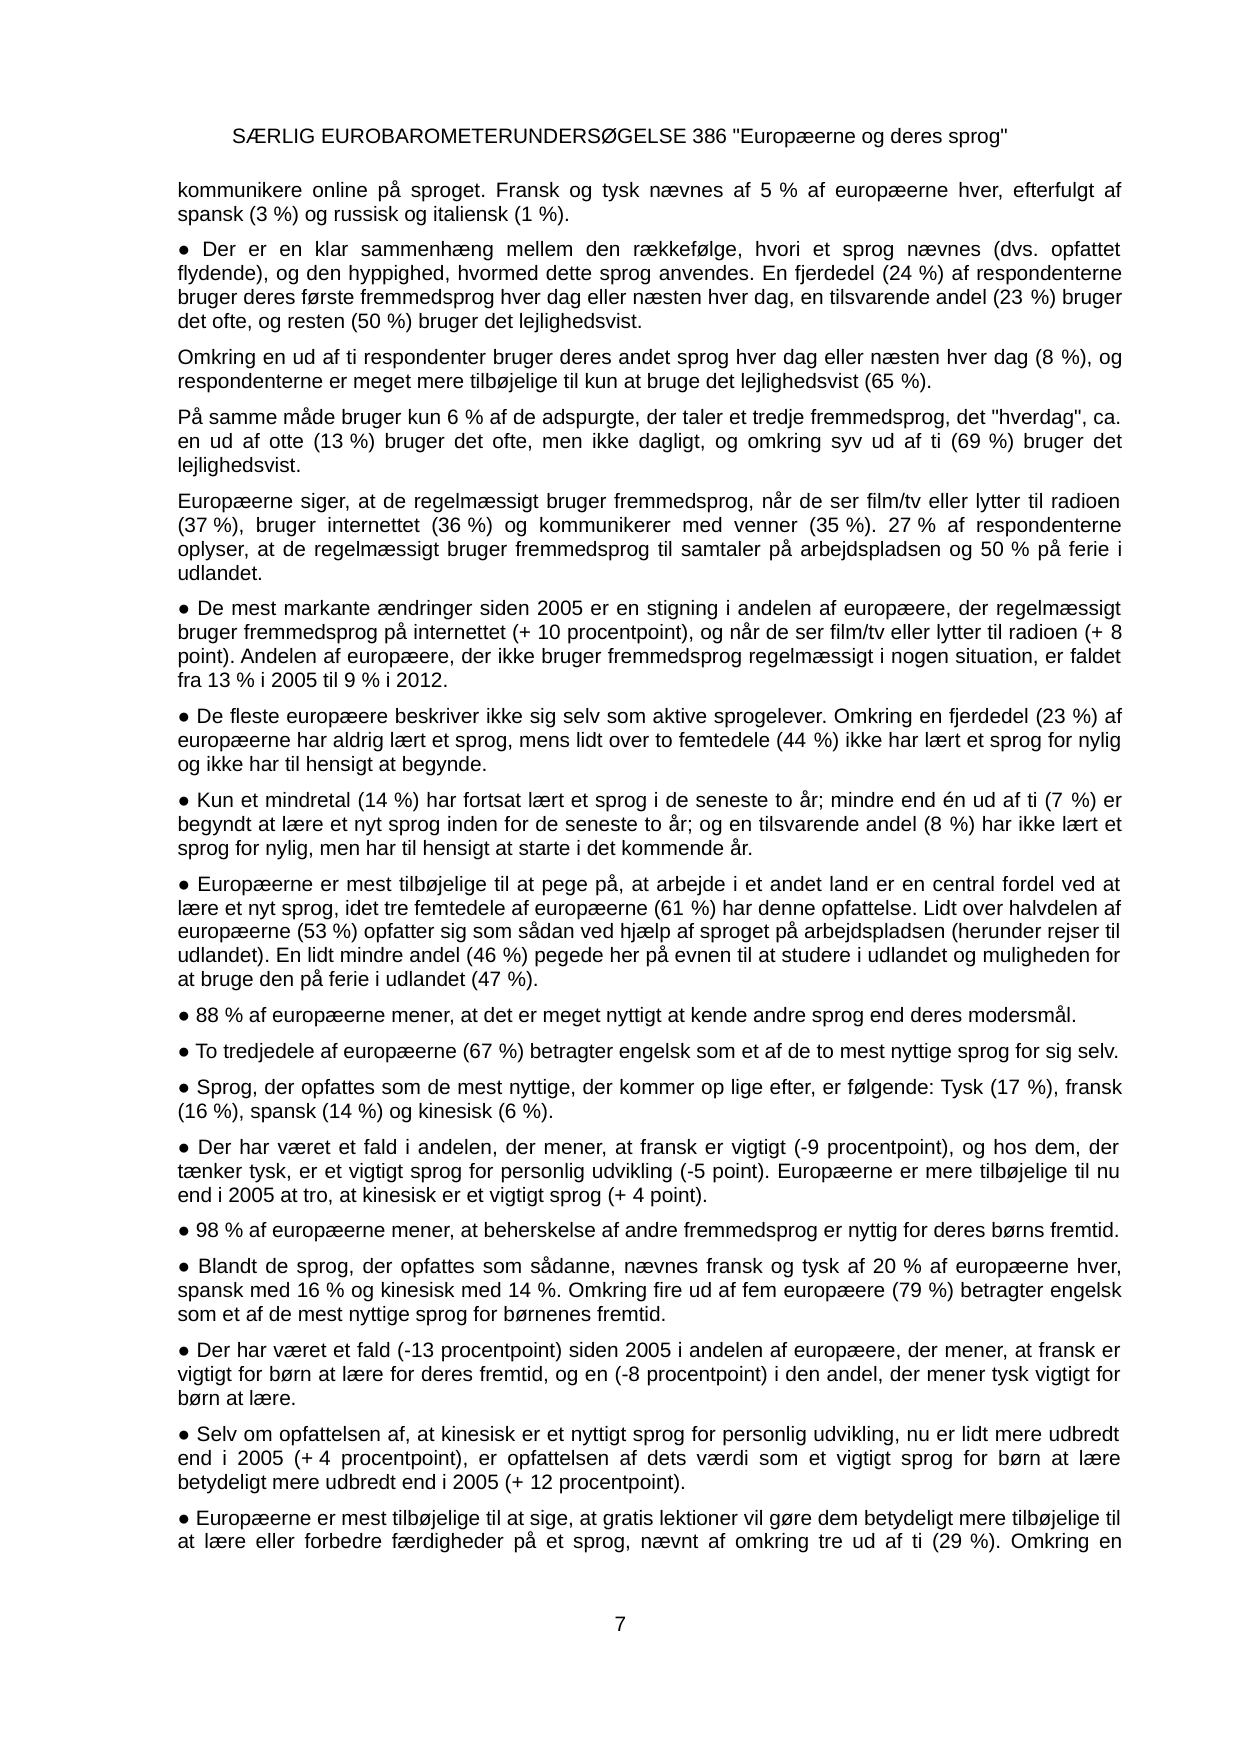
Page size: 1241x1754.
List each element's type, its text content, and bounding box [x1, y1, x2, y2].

text På samme måde bruger kun 6 % af de adspurgte, der taler et tredje fremmedsprog, det "hverdag", ca. en ud af otte (13 %) bruger det ofte, men ikke dagligt, og omkring syv ud af ti (69 %) bruger det lejlighedsvist. [177, 405, 1122, 477]
text ● 88 % af europæerne mener, at det er meget nyttigt at kende andre sprog end deres modersmål. [177, 1003, 1122, 1027]
text ● Europæerne er mest tilbøjelige til at sige, at gratis lektioner vil gøre dem betydeligt mere tilbøjelige til at lære eller forbedre færdigheder på et sprog, nævnt af omkring tre ud af ti (29 %). Omkring en [177, 1505, 1122, 1553]
text ● Sprog, der opfattes som de mest nyttige, der kommer op lige efter, er følgende: Tysk (17 %), fransk (16 %), spansk (14 %) og kinesisk (6 %). [177, 1075, 1122, 1123]
text ● De fleste europæere beskriver ikke sig selv som aktive sprogelever. Omkring en fjerdedel (23 %) af europæerne har aldrig lært et sprog, mens lidt over to femtedele (44 %) ikke har lært et sprog for nylig og ikke har til hensigt at begynde. [177, 704, 1122, 776]
text ● To tredjedele af europæerne (67 %) betragter engelsk som et af de to mest nyttige sprog for sig selv. [177, 1039, 1122, 1063]
text ● Europæerne er mest tilbøjelige til at pege på, at arbejde i et andet land er en central fordel ved at lære et nyt sprog, idet tre femtedele af europæerne (61 %) har denne opfattelse. Lidt over halvdelen af europæerne (53 %) opfatter sig som sådan ved hjælp af sproget på arbejdspladsen (herunder rejser til udlandet). En lidt mindre andel (46 %) pegede her på evnen til at studere i udlandet og muligheden for at bruge den på ferie i udlandet (47 %). [177, 871, 1122, 991]
text kommunikere online på sproget. Fransk og tysk nævnes af 5 % af europæerne hver, efterfulgt af spansk (3 %) og russisk og italiensk (1 %). [177, 177, 1122, 225]
text Omkring en ud af ti respondenter bruger deres andet sprog hver dag eller næsten hver dag (8 %), og respondenterne er meget mere tilbøjelige til kun at bruge det lejlighedsvist (65 %). [177, 345, 1122, 393]
text ● 98 % af europæerne mener, at beherskelse af andre fremmedsprog er nyttig for deres børns fremtid. [177, 1218, 1122, 1242]
text ● Der er en klar sammenhæng mellem den rækkefølge, hvori et sprog nævnes (dvs. opfattet flydende), og den hyppighed, hvormed dette sprog anvendes. En fjerdedel (24 %) af respondenterne bruger deres første fremmedsprog hver dag eller næsten hver dag, en tilsvarende andel (23 %) bruger det ofte, og resten (50 %) bruger det lejlighedsvist. [177, 237, 1122, 333]
text Europæerne siger, at de regelmæssigt bruger fremmedsprog, når de ser film/tv eller lytter til radioen (37 %), bruger internettet (36 %) og kommunikerer med venner (35 %). 27 % af respondenterne oplyser, at de regelmæssigt bruger fremmedsprog til samtaler på arbejdspladsen og 50 % på ferie i udlandet. [177, 488, 1122, 584]
text ● Der har været et fald (-13 procentpoint) siden 2005 i andelen af europæere, der mener, at fransk er vigtigt for børn at lære for deres fremtid, og en (-8 procentpoint) i den andel, der mener tysk vigtigt for børn at lære. [177, 1338, 1122, 1410]
text ● Blandt de sprog, der opfattes som sådanne, nævnes fransk og tysk af 20 % af europæerne hver, spansk med 16 % og kinesisk med 14 %. Omkring fire ud af fem europæere (79 %) betragter engelsk som et af de mest nyttige sprog for børnenes fremtid. [177, 1254, 1122, 1326]
text ● Kun et mindretal (14 %) har fortsat lært et sprog i de seneste to år; mindre end én ud af ti (7 %) er begyndt at lære et nyt sprog inden for de seneste to år; og en tilsvarende andel (8 %) har ikke lært et sprog for nylig, men har til hensigt at starte i det kommende år. [177, 788, 1122, 859]
text ● De mest markante ændringer siden 2005 er en stigning i andelen af europæere, der regelmæssigt bruger fremmedsprog på internettet (+ 10 procentpoint), og når de ser film/tv eller lytter til radioen (+ 8 point). Andelen af europæere, der ikke bruger fremmedsprog regelmæssigt i nogen situation, er faldet fra 13 % i 2005 til 9 % i 2012. [177, 596, 1122, 692]
text ● Der har været et fald i andelen, der mener, at fransk er vigtigt (-9 procentpoint), og hos dem, der tænker tysk, er et vigtigt sprog for personlig udvikling (-5 point). Europæerne er mere tilbøjelige til nu end i 2005 at tro, at kinesisk er et vigtigt sprog (+ 4 point). [177, 1134, 1122, 1206]
text ● Selv om opfattelsen af, at kinesisk er et nyttigt sprog for personlig udvikling, nu er lidt mere udbredt end i 2005 (+ 4 procentpoint), er opfattelsen af dets værdi som et vigtigt sprog for børn at lære betydeligt mere udbredt end i 2005 (+ 12 procentpoint). [177, 1422, 1122, 1493]
